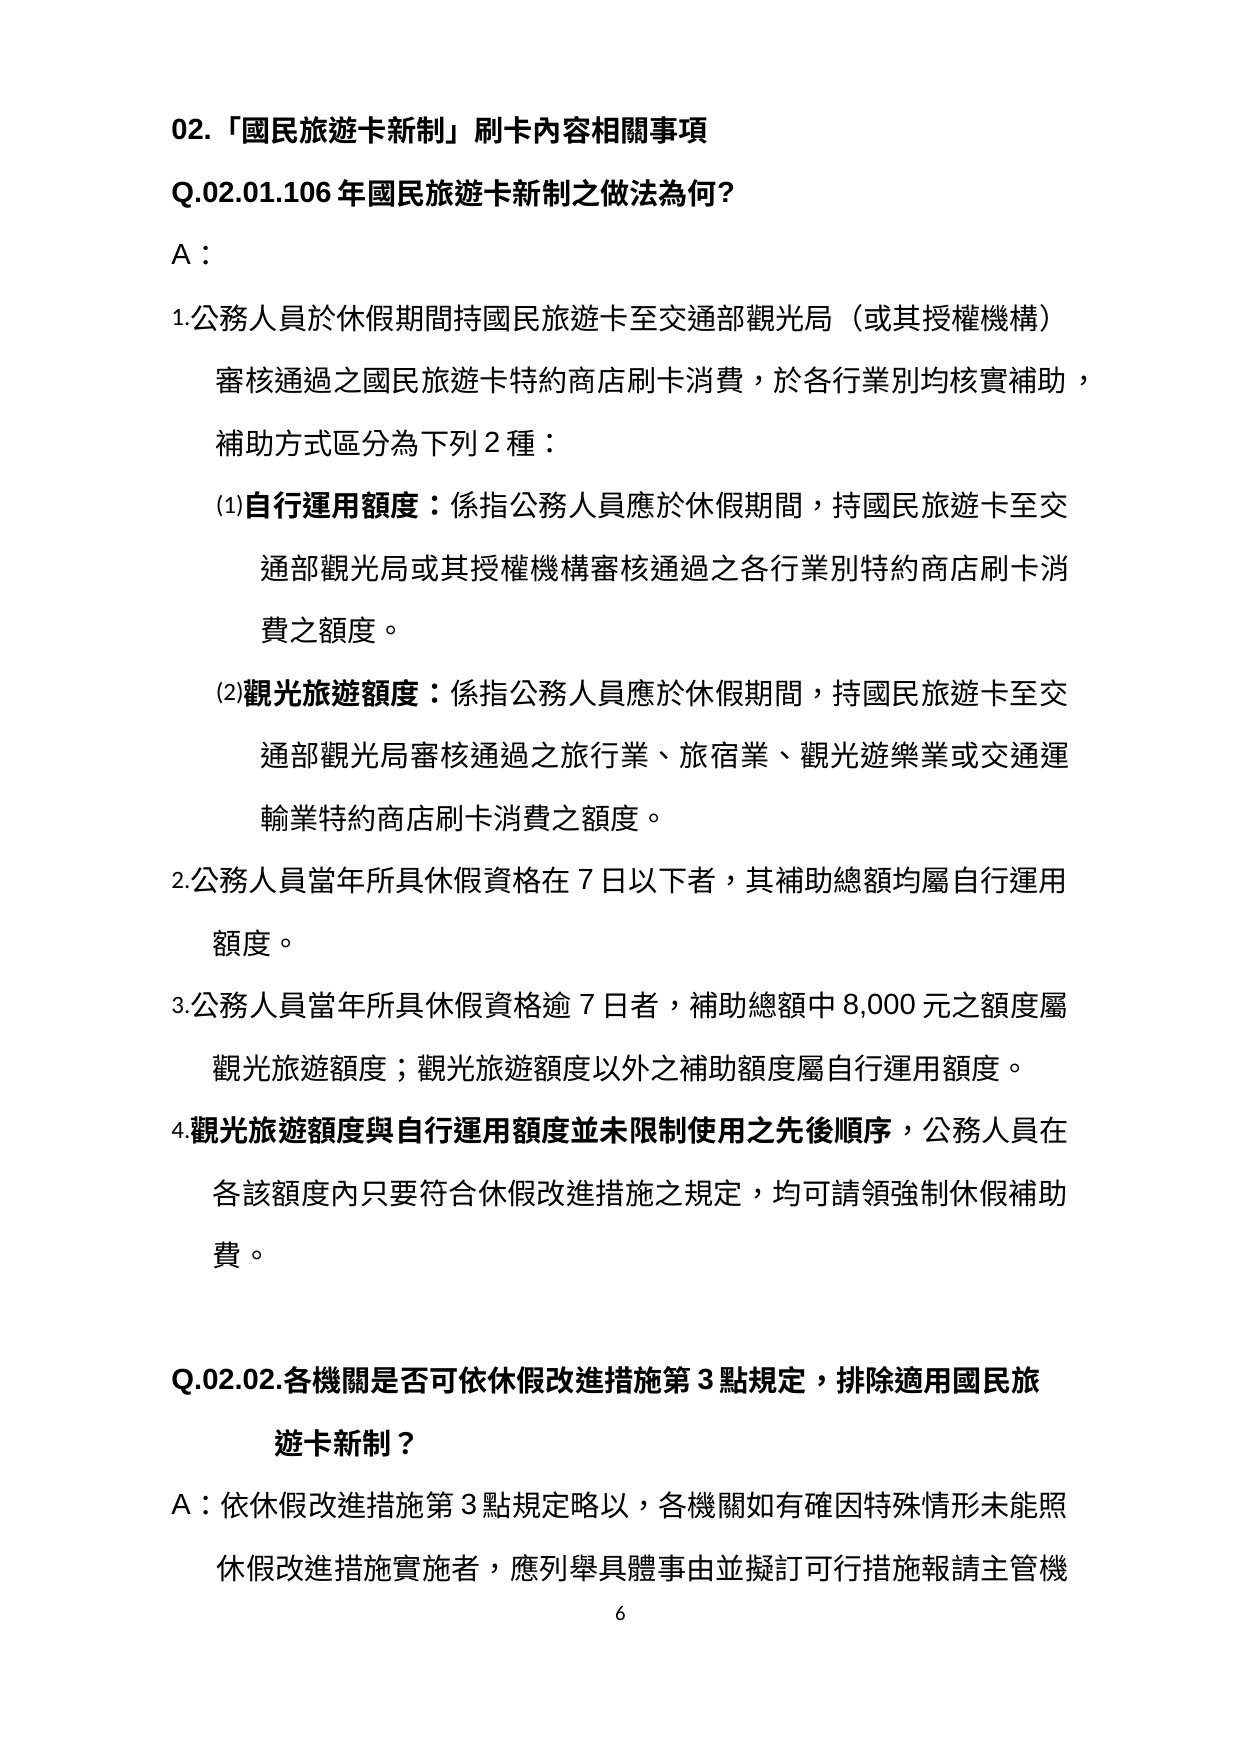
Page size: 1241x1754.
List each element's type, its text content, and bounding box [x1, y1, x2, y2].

list 公務人員於休假期間持國民旅遊卡至交通部觀光局（或其授權機構）審核通過之國民旅遊卡特約商店刷卡消費，於各行業別均核實補助，補助方式區分為下列2種： [171, 275, 1069, 462]
list 公務人員當年所具休假資格在7日以下者，其補助總額均屬自行運用額度。 [171, 837, 1069, 962]
list 觀光旅遊額度：係指公務人員應於休假期間，持國民旅遊卡至交通部觀光局審核通過之旅行業、旅宿業、觀光遊樂業或交通運輸業特約商店刷卡消費之額度。 [216, 650, 1069, 837]
text Q.02.02.各機關是否可依休假改進措施第3點規定，排除適用國民旅遊卡新制？ [171, 1337, 1069, 1462]
list 自行運用額度：係指公務人員應於休假期間，持國民旅遊卡至交通部觀光局或其授權機構審核通過之各行業別特約商店刷卡消費之額度。 [216, 462, 1069, 650]
text 02.「國民旅遊卡新制」刷卡內容相關事項 [171, 87, 1069, 150]
text A：依休假改進措施第3點規定略以，各機關如有確因特殊情形未能照休假改進措施實施者，應列舉具體事由並擬訂可行措施報請主管機關核定後實施；其非屬個案性質者，並由主管機關報請行政院備查。為使國民旅遊卡新制有效落實行政院政策方向，仍請各機關確依規定審慎辦理。 [171, 1462, 1069, 1587]
text Q.02.01.106年國民旅遊卡新制之做法為何? [171, 150, 1069, 212]
text A： [171, 212, 1069, 275]
list 公務人員當年所具休假資格逾7日者，補助總額中8,000元之額度屬觀光旅遊額度；觀光旅遊額度以外之補助額度屬自行運用額度。 [171, 962, 1069, 1087]
list 觀光旅遊額度與自行運用額度並未限制使用之先後順序，公務人員在各該額度內只要符合休假改進措施之規定，均可請領強制休假補助費。 [171, 1087, 1069, 1275]
